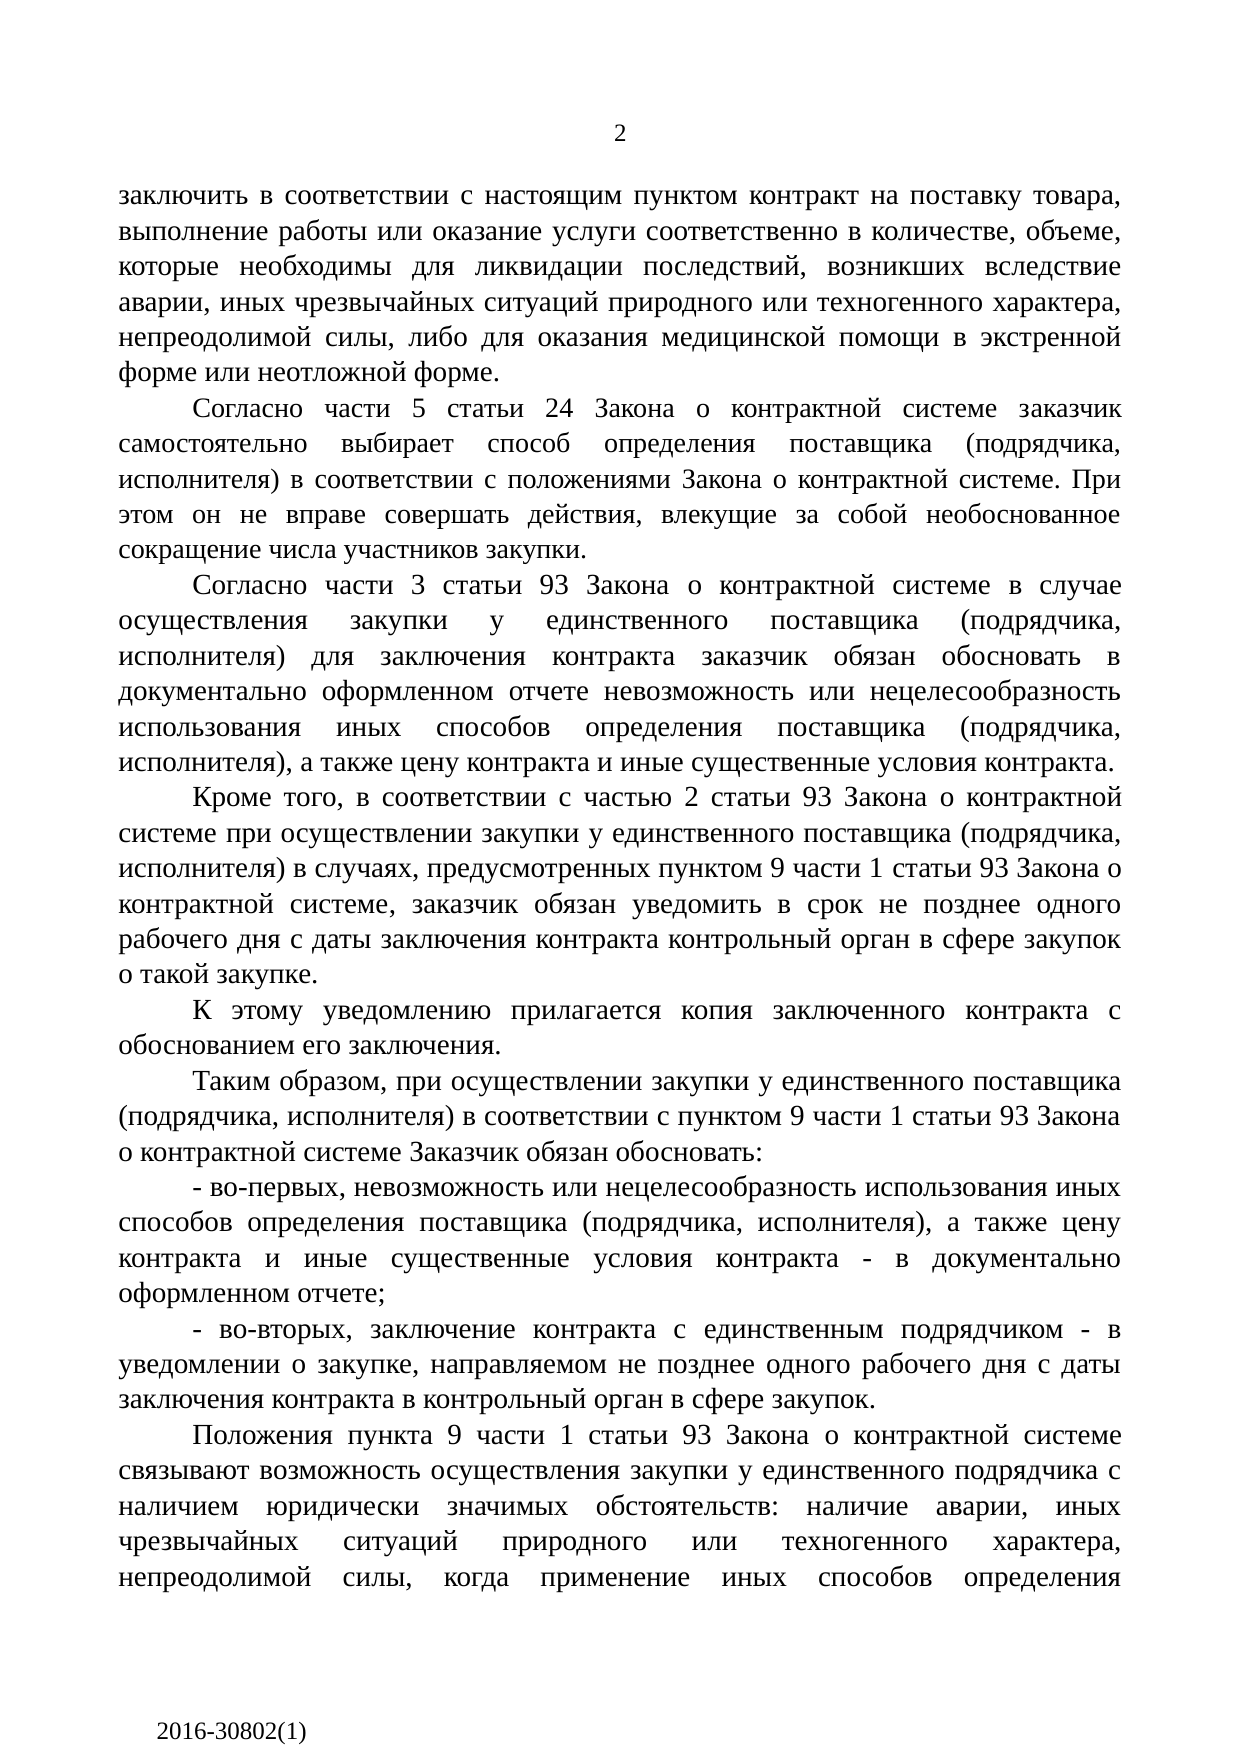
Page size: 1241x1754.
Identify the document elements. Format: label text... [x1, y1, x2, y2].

text - во-вторых, заключение контракта с единственным подрядчиком - в уведомлении о закупке, направляемом не позднее одного рабочего дня с даты заключения контракта в контрольный орган в сфере закупок. [118, 1310, 1122, 1416]
text Кроме того, в соответствии с частью 2 статьи 93 Закона о контрактной системе при осуществлении закупки у единственного поставщика (подрядчика, исполнителя) в случаях, предусмотренных пунктом 9 части 1 статьи 93 Закона о контрактной системе, заказчик обязан уведомить в срок не позднее одного рабочего дня с даты заключения контракта контрольный орган в сфере закупок о такой закупке. [118, 778, 1122, 991]
text Согласно части 5 статьи 24 Закона о контрактной системе заказчик самостоятельно выбирает способ определения поставщика (подрядчика, исполнителя) в соответствии с положениями Закона о контрактной системе. При этом он не вправе совершать действия, влекущие за собой необоснованное сокращение числа участников закупки. [118, 389, 1122, 566]
text Положения пункта 9 части 1 статьи 93 Закона о контрактной системе связывают возможность осуществления закупки у единственного подрядчика с наличием юридически значимых обстоятельств: наличие аварии, иных чрезвычайных ситуаций природного или техногенного характера, непреодолимой силы, когда применение иных способов определения [118, 1416, 1122, 1593]
text К этому уведомлению прилагается копия заключенного контракта с обоснованием его заключения. [118, 991, 1122, 1062]
text Таким образом, при осуществлении закупки у единственного поставщика (подрядчика, исполнителя) в соответствии с пунктом 9 части 1 статьи 93 Закона о контрактной системе Заказчик обязан обосновать: [118, 1062, 1122, 1168]
text заключить в соответствии с настоящим пунктом контракт на поставку товара, выполнение работы или оказание услуги соответственно в количестве, объеме, которые необходимы для ликвидации последствий, возникших вследствие аварии, иных чрезвычайных ситуаций природного или техногенного характера, непреодолимой силы, либо для оказания медицинской помощи в экстренной форме или неотложной форме. [118, 176, 1122, 389]
text Согласно части 3 статьи 93 Закона о контрактной системе в случае осуществления закупки у единственного поставщика (подрядчика, исполнителя) для заключения контракта заказчик обязан обосновать в документально оформленном отчете невозможность или нецелесообразность использования иных способов определения поставщика (подрядчика, исполнителя), а также цену контракта и иные существенные условия контракта. [118, 566, 1122, 778]
text - во-первых, невозможность или нецелесообразность использования иных способов определения поставщика (подрядчика, исполнителя), а также цену контракта и иные существенные условия контракта - в документально оформленном отчете; [118, 1168, 1122, 1310]
